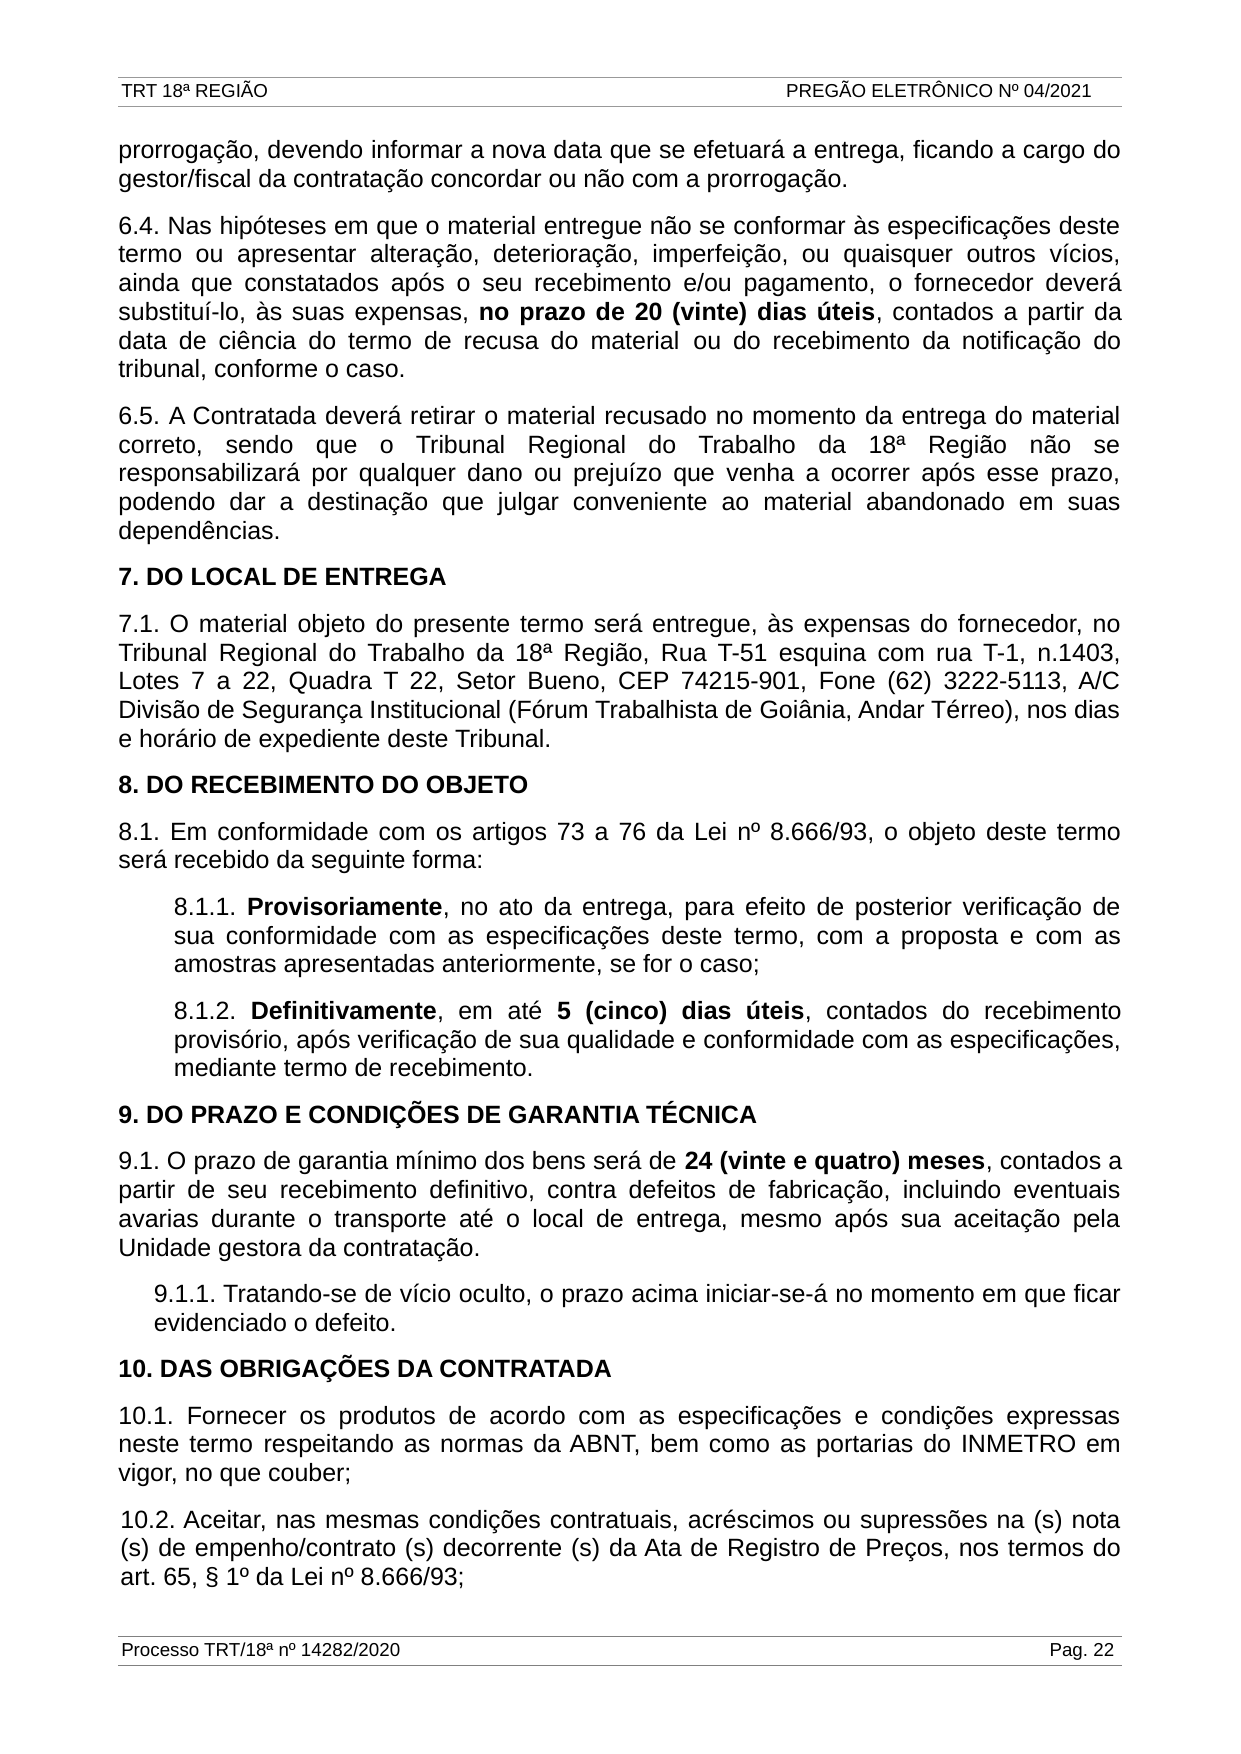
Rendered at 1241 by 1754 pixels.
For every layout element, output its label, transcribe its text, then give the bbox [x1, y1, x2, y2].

text 8.1.2. Definitivamente, em até 5 (cinco) dias úteis, contados do recebimento provisório, após verificação de sua qualidade e conformidade com as especificações, mediante termo de recebimento. [174, 996, 1122, 1082]
text 9. DO PRAZO E CONDIÇÕES DE GARANTIA TÉCNICA [118, 1100, 1122, 1129]
text prorrogação, devendo informar a nova data que se efetuará a entrega, ficando a cargo do gestor/fiscal da contratação concordar ou não com a prorrogação. [118, 136, 1122, 193]
text 8. DO RECEBIMENTO DO OBJETO [118, 770, 1122, 799]
text 10.1. Fornecer os produtos de acordo com as especificações e condições expressas neste termo respeitando as normas da ABNT, bem como as portarias do INMETRO em vigor, no que couber; [118, 1401, 1122, 1487]
text 10. DAS OBRIGAÇÕES DA CONTRATADA [118, 1354, 1122, 1383]
text 9.1. O prazo de garantia mínimo dos bens será de 24 (vinte e quatro) meses, contados a partir de seu recebimento definitivo, contra defeitos de fabricação, incluindo eventuais avarias durante o transporte até o local de entrega, mesmo após sua aceitação pela Unidade gestora da contratação. [118, 1146, 1122, 1261]
text 8.1.1. Provisoriamente, no ato da entrega, para efeito de posterior verificação de sua conformidade com as especificações deste termo, com a proposta e com as amostras apresentadas anteriormente, se for o caso; [174, 892, 1122, 978]
text 8.1. Em conformidade com os artigos 73 a 76 da Lei nº 8.666/93, o objeto deste termo será recebido da seguinte forma: [118, 817, 1122, 874]
text 6.5. A Contratada deverá retirar o material recusado no momento da entrega do material correto, sendo que o Tribunal Regional do Trabalho da 18ª Região não se responsabilizará por qualquer dano ou prejuízo que venha a ocorrer após esse prazo, podendo dar a destinação que julgar conveniente ao material abandonado em suas dependências. [118, 401, 1122, 545]
text 7. DO LOCAL DE ENTREGA [118, 562, 1122, 591]
text 9.1.1. Tratando-se de vício oculto, o prazo acima iniciar-se-á no momento em que ficar evidenciado o defeito. [153, 1279, 1122, 1337]
text 6.4. Nas hipóteses em que o material entregue não se conformar às especificações deste termo ou apresentar alteração, deterioração, imperfeição, ou quaisquer outros vícios, ainda que constatados após o seu recebimento e/ou pagamento, o fornecedor deverá substituí-lo, às suas expensas, no prazo de 20 (vinte) dias úteis, contados a partir da data de ciência do termo de recusa do material ou do recebimento da notificação do tribunal, conforme o caso. [118, 211, 1122, 383]
text 10.2. Aceitar, nas mesmas condições contratuais, acréscimos ou supressões na (s) nota (s) de empenho/contrato (s) decorrente (s) da Ata de Registro de Preços, nos termos do art. 65, § 1º da Lei nº 8.666/93; [120, 1505, 1122, 1591]
text 7.1. O material objeto do presente termo será entregue, às expensas do fornecedor, no Tribunal Regional do Trabalho da 18ª Região, Rua T-51 esquina com rua T-1, n.1403, Lotes 7 a 22, Quadra T 22, Setor Bueno, CEP 74215-901, Fone (62) 3222-5113, A/C Divisão de Segurança Institucional (Fórum Trabalhista de Goiânia, Andar Térreo), nos dias e horário de expediente deste Tribunal. [118, 609, 1122, 753]
